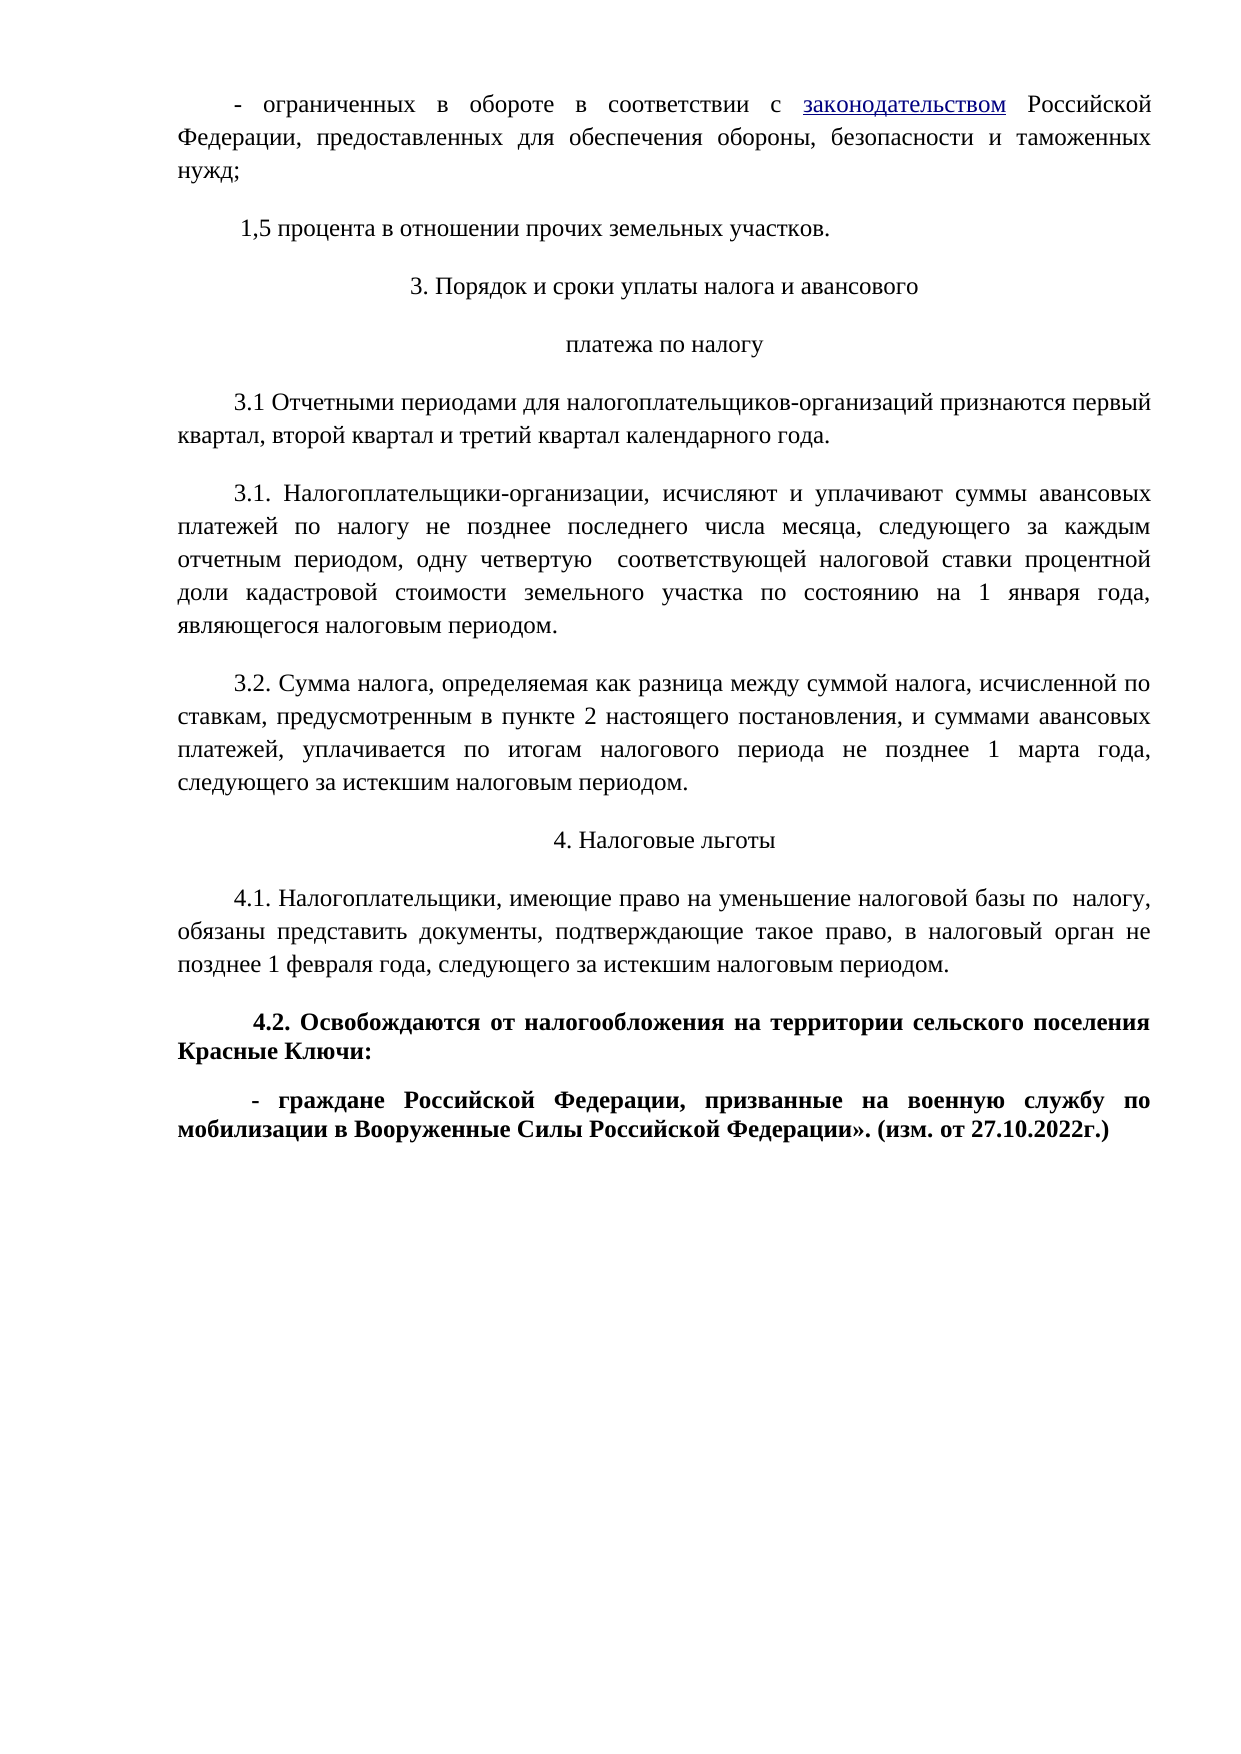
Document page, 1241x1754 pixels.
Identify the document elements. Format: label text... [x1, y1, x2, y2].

text 4.2. Освобождаются от налогообложения на территории сельского поселения Красные Ключи: [177, 1007, 1152, 1064]
subtitle 3. Порядок и сроки уплаты налога и авансового [177, 271, 1152, 299]
text 3.1 Отчетными периодами для налогоплательщиков-организаций признаются первый квартал, второй квартал и третий квартал календарного года. [177, 387, 1152, 448]
text 3.2. Сумма налога, определяемая как разница между суммой налога, исчисленной по ставкам, предусмотренным в пункте 2 настоящего постановления, и суммами авансовых платежей, уплачивается по итогам налогового периода не позднее 1 марта года, следующего за истекшим налоговым периодом. [177, 668, 1152, 796]
text 1,5 процента в отношении прочих земельных участков. [177, 213, 1152, 241]
text - граждане Российской Федерации, призванные на военную службу по мобилизации в Вооруженные Силы Российской Федерации». (изм. от 27.10.2022г.) [177, 1085, 1152, 1143]
subtitle 4. Налоговые льготы [177, 825, 1152, 854]
text платежа по налогу [177, 329, 1152, 357]
text 3.1. Налогоплательщики-организации, исчисляют и уплачивают суммы авансовых платежей по налогу не позднее последнего числа месяца, следующего за каждым отчетным периодом, одну четвертую соответствующей налоговой ставки процентной доли кадастровой стоимости земельного участка по состоянию на 1 января года, являющегося налоговым периодом. [177, 478, 1152, 639]
text - ограниченных в обороте в соответствии с законодательством Российской Федерации, предоставленных для обеспечения обороны, безопасности и таможенных нужд; [177, 89, 1152, 183]
text 4.1. Налогоплательщики, имеющие право на уменьшение налоговой базы по налогу, обязаны представить документы, подтверждающие такое право, в налоговый орган не позднее 1 февраля года, следующего за истекшим налоговым периодом. [177, 883, 1152, 978]
